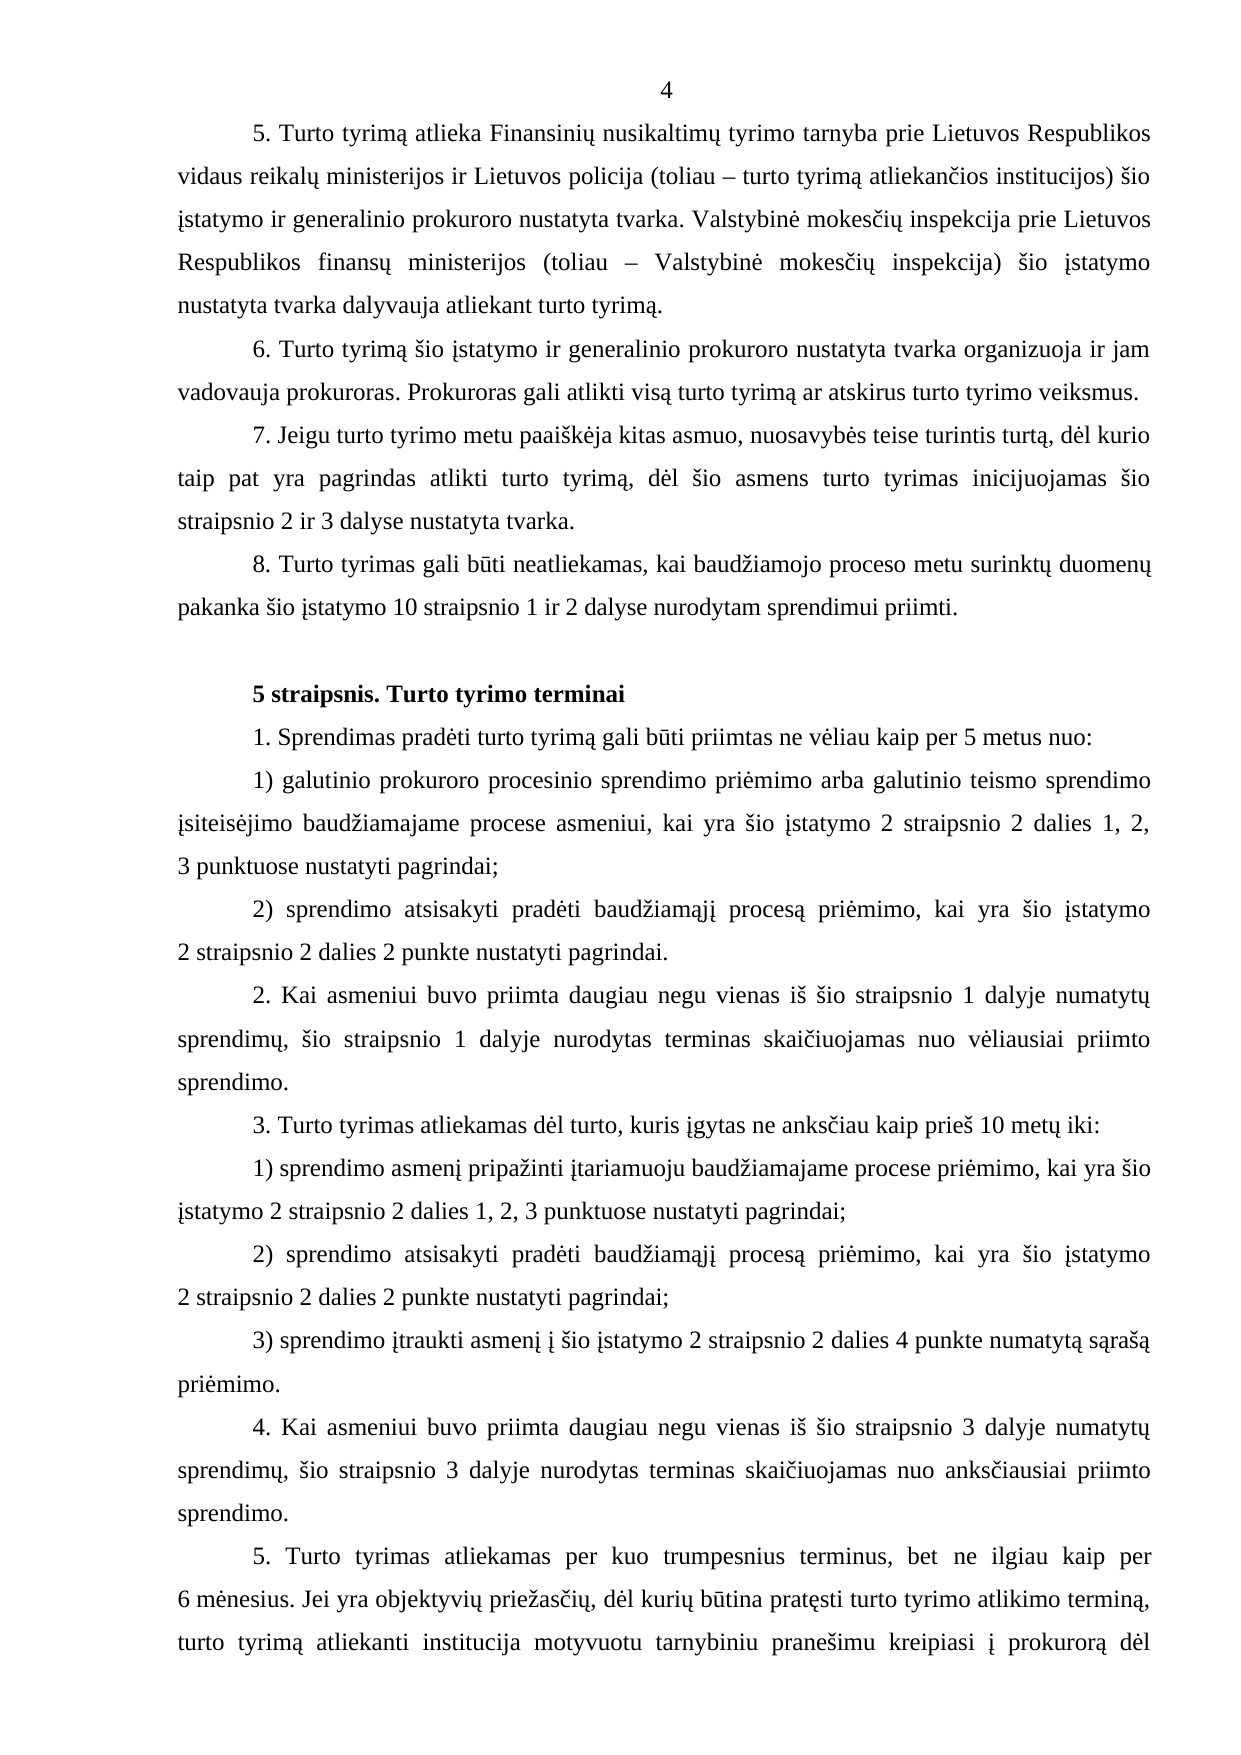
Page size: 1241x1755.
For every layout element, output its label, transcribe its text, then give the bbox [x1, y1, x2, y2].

list 1) sprendimo asmenį pripažinti įtariamuoju baudžiamajame procese priėmimo, kai yra šio įstatymo 2 straipsnio 2 dalies 1, 2, 3 punktuose nustatyti pagrindai; [177, 1153, 1152, 1225]
list 3) sprendimo įtraukti asmenį į šio įstatymo 2 straipsnio 2 dalies 4 punkte numatytą sąrašą priėmimo. [177, 1326, 1152, 1397]
text 5 straipsnis. Turto tyrimo terminai [177, 679, 1152, 707]
text 7. Jeigu turto tyrimo metu paaiškėja kitas asmuo, nuosavybės teise turintis turtą, dėl kurio taip pat yra pagrindas atlikti turto tyrimą, dėl šio asmens turto tyrimas inicijuojamas šio straipsnio 2 ir 3 dalyse nustatyta tvarka. [177, 420, 1152, 535]
text 2) sprendimo atsisakyti pradėti baudžiamąjį procesą priėmimo, kai yra šio įstatymo 2 straipsnio 2 dalies 2 punkte nustatyti pagrindai. [177, 894, 1152, 966]
list 4. Kai asmeniui buvo priimta daugiau negu vienas iš šio straipsnio 3 dalyje numatytų sprendimų, šio straipsnio 3 dalyje nurodytas terminas skaičiuojamas nuo anksčiausiai priimto sprendimo. [177, 1412, 1152, 1527]
text 8. Turto tyrimas gali būti neatliekamas, kai baudžiamojo proceso metu surinktų duomenų pakanka šio įstatymo 10 straipsnio 1 ir 2 dalyse nurodytam sprendimui priimti. [177, 549, 1152, 621]
text 2. Kai asmeniui buvo priimta daugiau negu vienas iš šio straipsnio 1 dalyje numatytų sprendimų, šio straipsnio 1 dalyje nurodytas terminas skaičiuojamas nuo vėliausiai priimto sprendimo. [177, 981, 1152, 1096]
text 1) galutinio prokuroro procesinio sprendimo priėmimo arba galutinio teismo sprendimo įsiteisėjimo baudžiamajame procese asmeniui, kai yra šio įstatymo 2 straipsnio 2 dalies 1, 2, 3 punktuose nustatyti pagrindai; [177, 765, 1152, 880]
text 3. Turto tyrimas atliekamas dėl turto, kuris įgytas ne anksčiau kaip prieš 10 metų iki: [177, 1110, 1152, 1139]
text 5. Turto tyrimą atlieka Finansinių nusikaltimų tyrimo tarnyba prie Lietuvos Respublikos vidaus reikalų ministerijos ir Lietuvos policija (toliau – turto tyrimą atliekančios institucijos) šio įstatymo ir generalinio prokuroro nustatyta tvarka. Valstybinė mokesčių inspekcija prie Lietuvos Respublikos finansų ministerijos (toliau – Valstybinė mokesčių inspekcija) šio įstatymo nustatyta tvarka dalyvauja atliekant turto tyrimą. [177, 118, 1152, 319]
list 2) sprendimo atsisakyti pradėti baudžiamąjį procesą priėmimo, kai yra šio įstatymo 2 straipsnio 2 dalies 2 punkte nustatyti pagrindai; [177, 1239, 1152, 1311]
text 1. Sprendimas pradėti turto tyrimą gali būti priimtas ne vėliau kaip per 5 metus nuo: [177, 722, 1152, 751]
text 5. Turto tyrimas atliekamas per kuo trumpesnius terminus, bet ne ilgiau kaip per 6 mėnesius. Jei yra objektyvių priežasčių, dėl kurių būtina pratęsti turto tyrimo atlikimo terminą, turto tyrimą atliekanti institucija motyvuotu tarnybiniu pranešimu kreipiasi į prokurorą dėl [177, 1541, 1152, 1656]
text 6. Turto tyrimą šio įstatymo ir generalinio prokuroro nustatyta tvarka organizuoja ir jam vadovauja prokuroras. Prokuroras gali atlikti visą turto tyrimą ar atskirus turto tyrimo veiksmus. [177, 334, 1152, 406]
